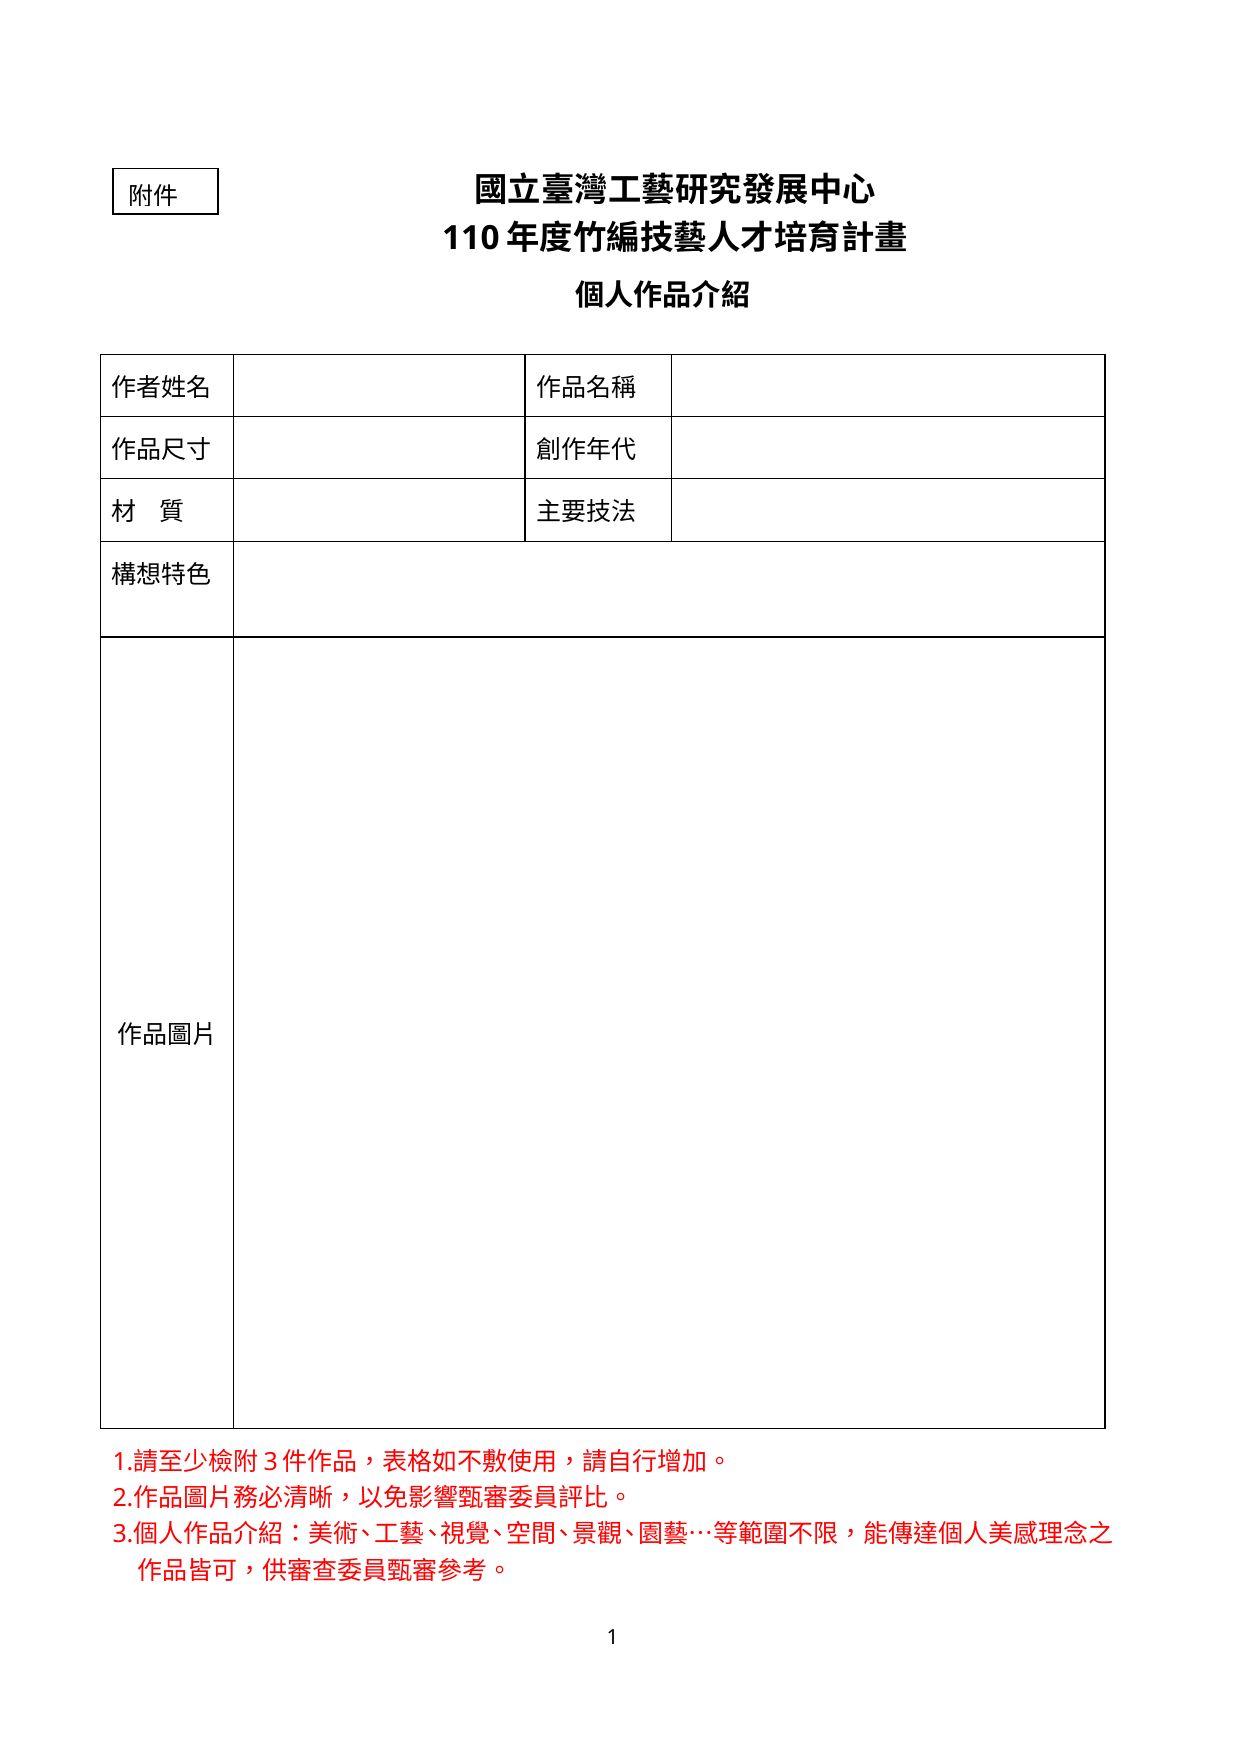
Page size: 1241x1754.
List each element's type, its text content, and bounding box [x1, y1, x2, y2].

text 國立臺灣工藝研究發展中心 [112, 162, 1113, 211]
table_header [234, 355, 524, 416]
table_cell 作品尺寸 [101, 417, 233, 478]
table_header 作者姓名 [101, 355, 233, 416]
table_cell [672, 417, 1104, 478]
text 110年度竹編技藝人才培育計畫 [112, 211, 1113, 259]
text 個人作品介紹 [212, 272, 1113, 314]
table_header 作品名稱 [526, 355, 671, 416]
text 2.作品圖片務必清晰，以免影響甄審委員評比。 [112, 1478, 1113, 1514]
table_header [672, 355, 1104, 416]
table_cell [234, 638, 1104, 1428]
table_cell 作品圖片 [101, 638, 233, 1428]
table_cell [234, 417, 524, 478]
table_cell [234, 479, 524, 541]
table_cell 主要技法 [526, 479, 671, 541]
table_cell 構想特色 [101, 542, 233, 636]
table_cell [672, 479, 1104, 541]
text 國立臺灣工藝研究發展中心 [114, 169, 217, 213]
text 3.個人作品介紹：美術、工藝、視覺、空間、景觀、園藝…等範圍不限，能傳達個人美感理念之作品皆可，供審查委員甄審參考。 [112, 1514, 1113, 1586]
table_cell 創作年代 [526, 417, 671, 478]
table_cell 材 質 [101, 479, 233, 541]
text 1.請至少檢附3件作品，表格如不敷使用，請自行增加。 [112, 1441, 1071, 1478]
table_cell [234, 542, 1104, 636]
text 附件 [129, 177, 202, 206]
